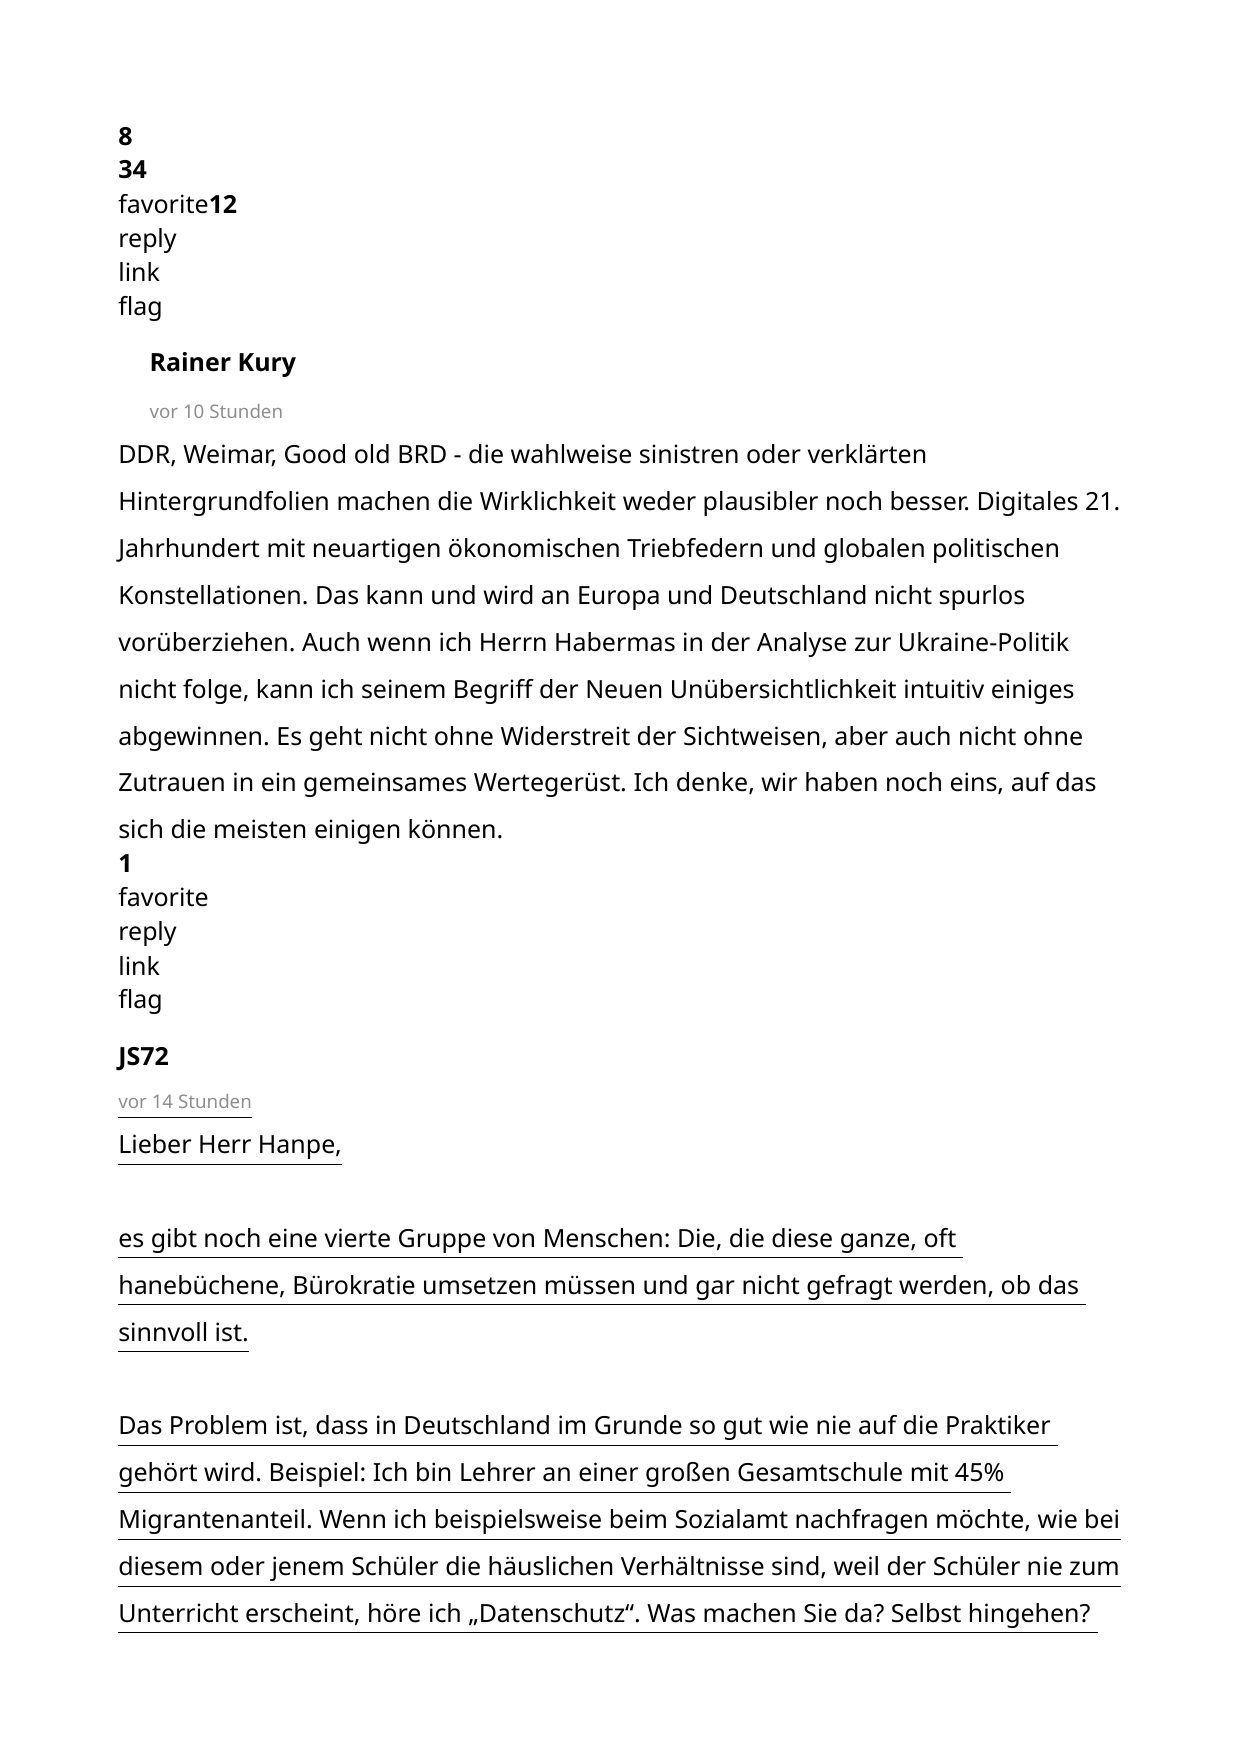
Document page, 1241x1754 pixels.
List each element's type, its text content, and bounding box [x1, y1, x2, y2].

text favorite [118, 880, 1122, 914]
text DDR, Weimar, Good old BRD - die wahlweise sinistren oder verklärten Hintergrundfolien machen die Wirklichkeit weder plausibler noch besser. Digitales 21. Jahrhundert mit neuartigen ökonomischen Triebfedern und globalen politischen Konstellationen. Das kann und wird an Europa und Deutschland nicht spurlos vorüberziehen. Auch wenn ich Herrn Habermas in der Analyse zur Ukraine-Politik nicht folge, kann ich seinem Begriff der Neuen Unübersichtlichkeit intuitiv einiges abgewinnen. Es geht nicht ohne Widerstreit der Sichtweisen, aber auch nicht ohne Zutrauen in ein gemeinsames Wertegerüst. Ich denke, wir haben noch eins, auf das sich die meisten einigen können. [118, 424, 1122, 846]
text 8 [118, 118, 1122, 152]
text vor 14 Stunden [118, 1088, 1122, 1118]
text reply [118, 914, 1122, 948]
text Rainer Kury [149, 338, 1114, 379]
text vor 10 Stunden [149, 394, 1122, 424]
text link [118, 254, 1122, 288]
text Lieber Herr Hanpe, es gibt noch eine vierte Gruppe von Menschen: Die, die diese ganze, oft hanebüchene, Bürokratie umsetzen müssen und gar nicht gefragt werden, ob das sinnvoll ist. Das Problem ist, dass in Deutschland im Grunde so gut wie nie auf die Praktiker gehört wird. Beispiel: Ich bin Lehrer an einer großen Gesamtschule mit 45% Migrantenanteil. Wenn ich beispielsweise beim Sozialamt nachfragen möchte, wie bei diesem oder jenem Schüler die häuslichen Verhältnisse sind, weil der Schüler nie zum Unterricht erscheint, höre ich „Datenschutz“. Was machen Sie da? Selbst hingehen? [118, 1118, 1122, 1633]
text flag [118, 288, 1122, 322]
text 34 [118, 152, 1122, 186]
text reply [118, 220, 1122, 254]
text flag [118, 982, 1122, 1016]
text JS72 [118, 1032, 1114, 1072]
text link [118, 948, 1122, 982]
text favorite12 [118, 186, 1122, 220]
text 1 [118, 846, 1122, 880]
